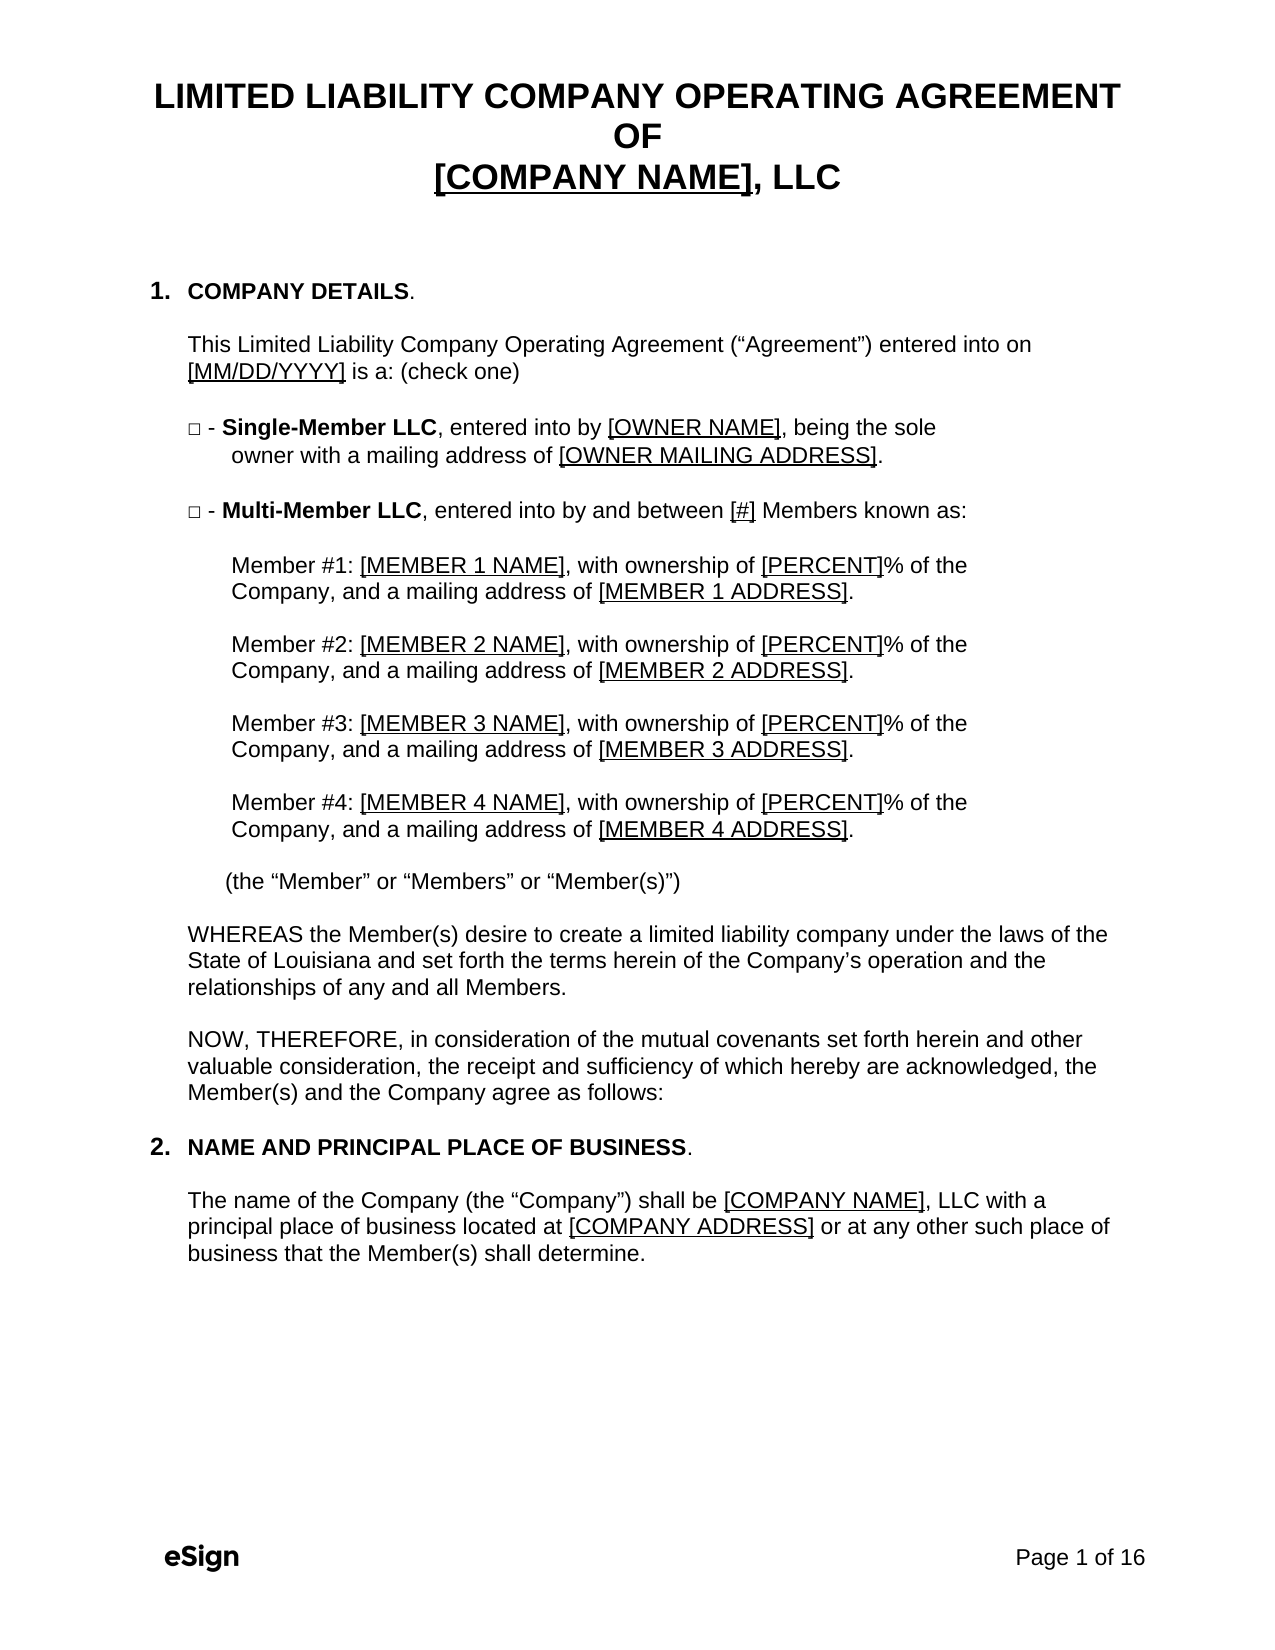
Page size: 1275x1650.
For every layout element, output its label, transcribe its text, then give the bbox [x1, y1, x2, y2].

text ☐ - Single-Member LLC, entered into by [OWNER NAME], being the sole [187, 410, 1125, 442]
text Member #1: [MEMBER 1 NAME], with ownership of [PERCENT]% of the [225, 552, 1125, 578]
text owner with a mailing address of [OWNER MAILING ADDRESS]. [187, 442, 1125, 468]
list NAME AND PRINCIPAL PLACE OF BUSINESS. [150, 1132, 1125, 1161]
list COMPANY DETAILS. [150, 276, 1125, 305]
text (the “Member” or “Members” or “Member(s)”) [225, 868, 1125, 894]
list This Limited Liability Company Operating Agreement (“Agreement”) entered into on [MM/DD/YYYY] is a: (check one) [187, 331, 1125, 384]
text NOW, THEREFORE, in consideration of the mutual covenants set forth herein and other valuable consideration, the receipt and sufficiency of which hereby are acknowledged, the Member(s) and the Company agree as follows: [187, 1026, 1125, 1105]
text Member #3: [MEMBER 3 NAME], with ownership of [PERCENT]% of the [225, 710, 1125, 736]
list The name of the Company (the “Company”) shall be [COMPANY NAME], LLC with a principal place of business located at [COMPANY ADDRESS] or at any other such place of business that the Member(s) shall determine. [187, 1187, 1125, 1266]
text Company, and a mailing address of [MEMBER 1 ADDRESS]. [225, 578, 1125, 605]
text ☐ - Multi-Member LLC, entered into by and between [#] Members known as: [187, 494, 1125, 526]
text Company, and a mailing address of [MEMBER 2 ADDRESS]. [225, 657, 1125, 684]
text Member #2: [MEMBER 2 NAME], with ownership of [PERCENT]% of the [225, 631, 1125, 657]
text Member #4: [MEMBER 4 NAME], with ownership of [PERCENT]% of the [225, 789, 1125, 816]
text Company, and a mailing address of [MEMBER 4 ADDRESS]. [225, 816, 1125, 842]
text Company, and a mailing address of [MEMBER 3 ADDRESS]. [225, 736, 1125, 763]
subtitle OF [150, 116, 1125, 156]
subtitle [COMPANY NAME], LLC [150, 156, 1125, 197]
subtitle LIMITED LIABILITY COMPANY OPERATING AGREEMENT [150, 75, 1125, 116]
text WHEREAS the Member(s) desire to create a limited liability company under the laws of the State of Louisiana and set forth the terms herein of the Company’s operation and the relationships of any and all Members. [187, 921, 1125, 1000]
